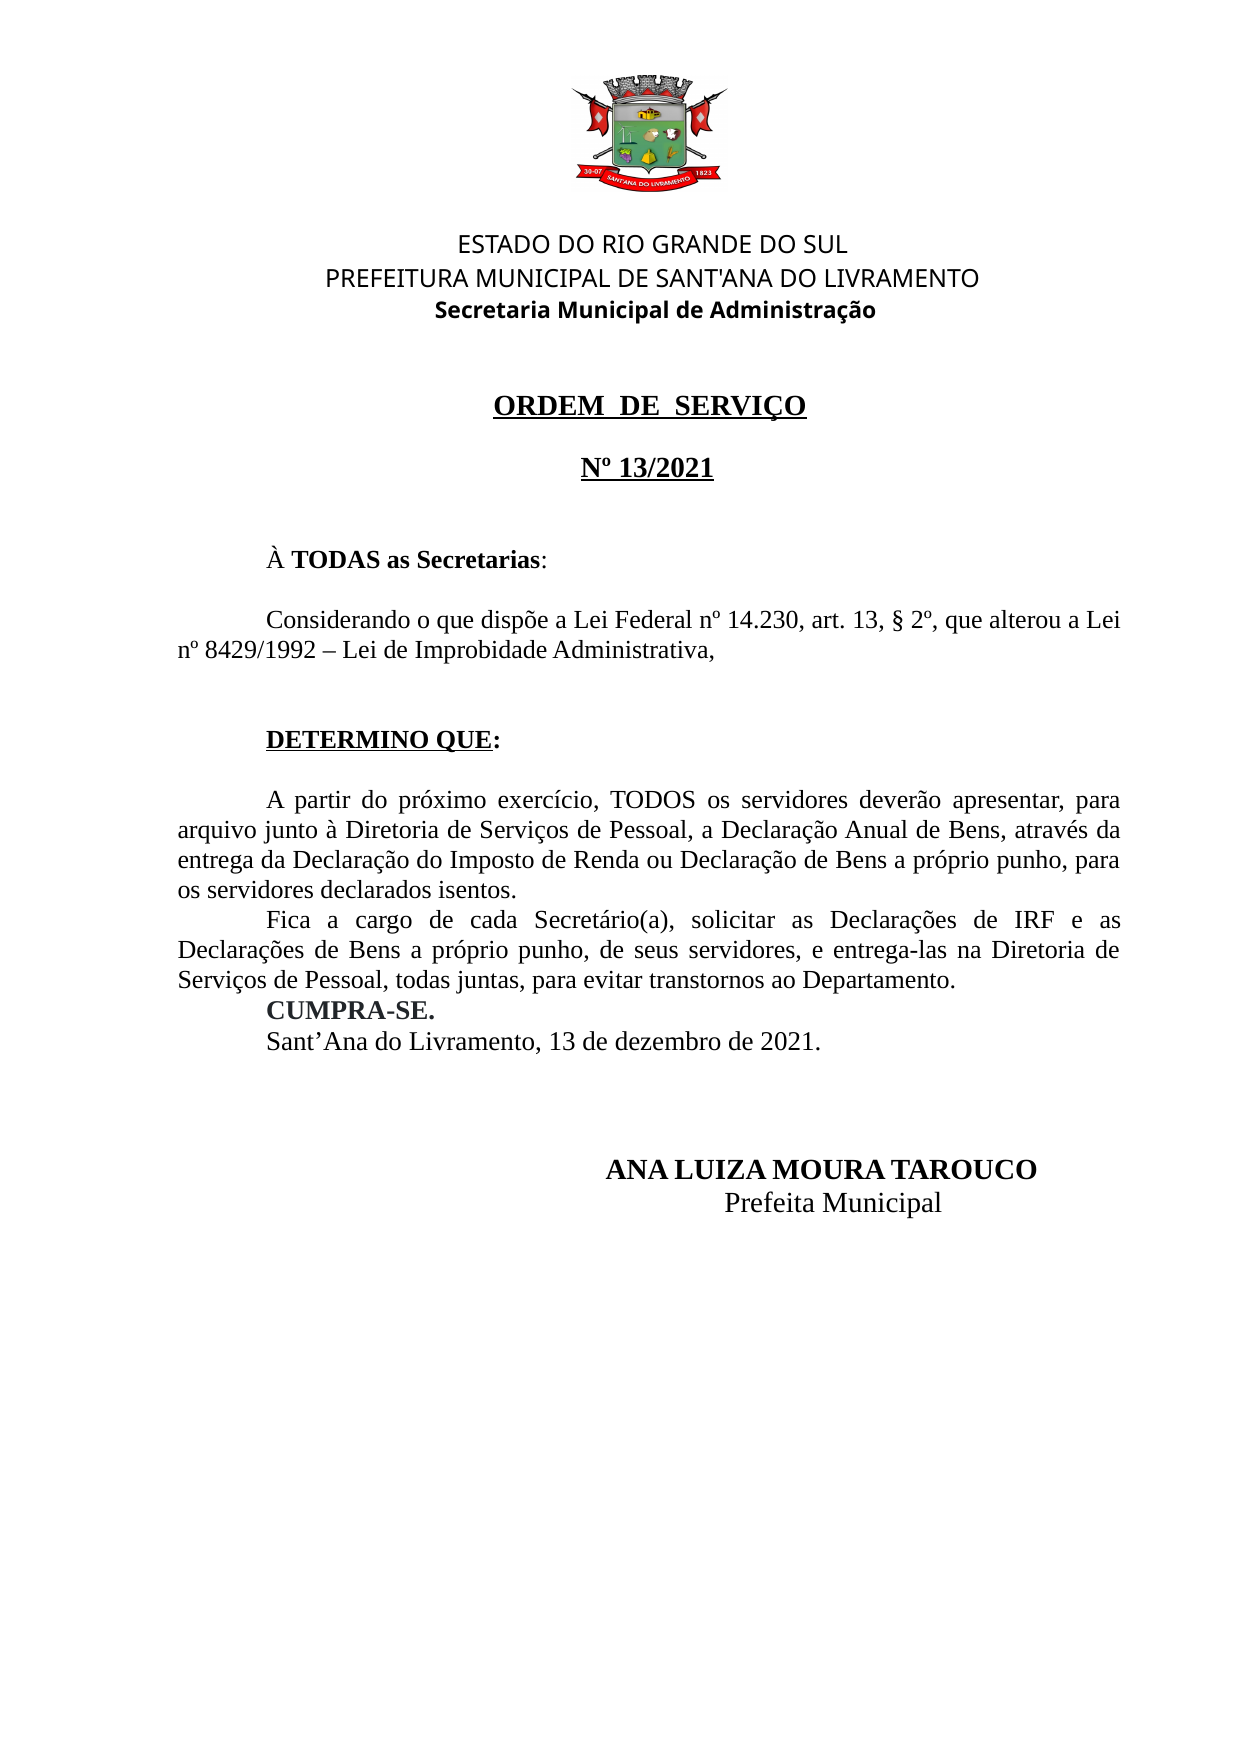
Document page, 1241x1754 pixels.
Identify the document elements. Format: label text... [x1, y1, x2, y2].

subtitle ORDEM DE SERVIÇO [177, 388, 1122, 422]
text DETERMINO QUE: [177, 724, 1122, 754]
text Fica a cargo de cada Secretário(a), solicitar as Declarações de IRF e as Declarações de Bens a próprio punho, de seus servidores, e entrega-las na Diretoria de Serviços de Pessoal, todas juntas, para evitar transtornos ao Departamento. [177, 904, 1122, 994]
text Considerando o que dispõe a Lei Federal nº 14.230, art. 13, § 2º, que alterou a Lei nº 8429/1992 – Lei de Improbidade Administrativa, [177, 604, 1122, 664]
text À TODAS as Secretarias: [177, 544, 1122, 574]
text Prefeita Municipal [177, 1186, 1123, 1219]
subtitle Nº 13/2021 [177, 450, 1117, 484]
text CUMPRA-SE. [177, 994, 1122, 1025]
text A partir do próximo exercício, TODOS os servidores deverão apresentar, para arquivo junto à Diretoria de Serviços de Pessoal, a Declaração Anual de Bens, através da entrega da Declaração do Imposto de Renda ou Declaração de Bens a próprio punho, para os servidores declarados isentos. [177, 784, 1122, 904]
text Sant’Ana do Livramento, 13 de dezembro de 2021. [177, 1025, 1122, 1056]
picture [571, 75, 728, 192]
text ANA LUIZA MOURA TAROUCO [177, 1152, 1123, 1186]
